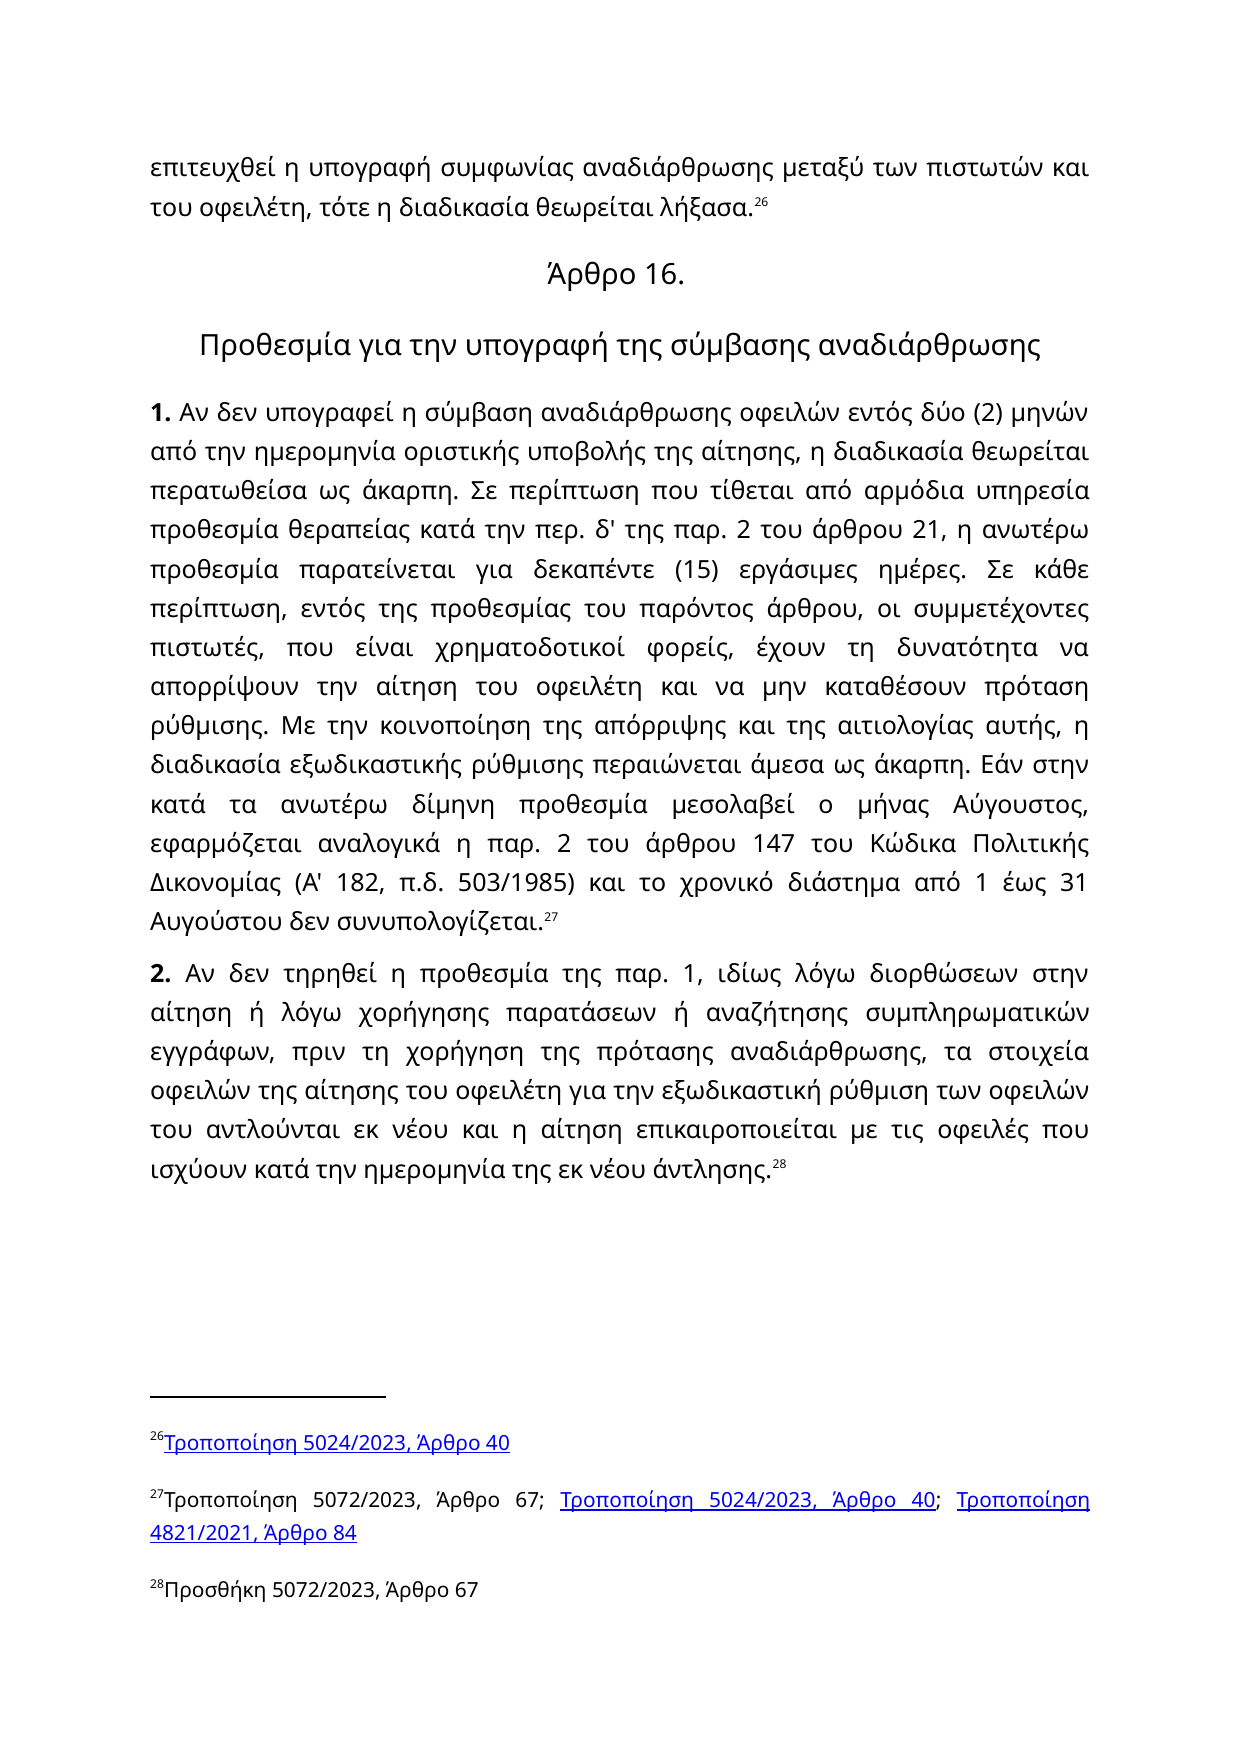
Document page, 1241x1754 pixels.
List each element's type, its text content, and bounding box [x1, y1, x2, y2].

text 2. Αν δεν τηρηθεί η προθεσμία της παρ. 1, ιδίως λόγω διορθώσεων στην αίτηση ή λόγω χορήγησης παρατάσεων ή αναζήτησης συμπληρωματικών εγγράφων, πριν τη χορήγηση της πρότασης αναδιάρθρωσης, τα στοιχεία οφειλών της αίτησης του οφειλέτη για την εξωδικαστική ρύθμιση των οφειλών του αντλούνται εκ νέου και η αίτηση επικαιροποιείται με τις οφειλές που ισχύουν κατά την ημερομηνία της εκ νέου άντλησης. [150, 955, 1090, 1185]
text Τροποποίηση 5072/2023, Άρθρο 67; Τροποποίηση 5024/2023, Άρθρο 40; Τροποποίηση 4821/2021, Άρθρο 84 [150, 1485, 1090, 1546]
text Προσθήκη 5072/2023, Άρθρο 67 [150, 1576, 1090, 1604]
text επιτευχθεί η υπογραφή συμφωνίας αναδιάρθρωσης μεταξύ των πιστωτών και του οφειλέτη, τότε η διαδικασία θεωρείται λήξασα. [150, 150, 1090, 223]
text 1. Αν δεν υπογραφεί η σύμβαση αναδιάρθρωσης οφειλών εντός δύο (2) μηνών από την ημερομηνία οριστικής υποβολής της αίτησης, η διαδικασία θεωρείται περατωθείσα ως άκαρπη. Σε περίπτωση που τίθεται από αρμόδια υπηρεσία προθεσμία θεραπείας κατά την περ. δ' της παρ. 2 του άρθρου 21, η ανωτέρω προθεσμία παρατείνεται για δεκαπέντε (15) εργάσιμες ημέρες. Σε κάθε περίπτωση, εντός της προθεσμίας του παρόντος άρθρου, οι συμμετέχοντες πιστωτές, που είναι χρηματοδοτικοί φορείς, έχουν τη δυνατότητα να απορρίψουν την αίτηση του οφειλέτη και να μην καταθέσουν πρόταση ρύθμισης. Με την κοινοποίηση της απόρριψης και της αιτιολογίας αυτής, η διαδικασία εξωδικαστικής ρύθμισης περαιώνεται άμεσα ως άκαρπη. Εάν στην κατά τα ανωτέρω δίμηνη προθεσμία μεσολαβεί ο μήνας Αύγουστος, εφαρμόζεται αναλογικά η παρ. 2 του άρθρου 147 του Κώδικα Πολιτικής Δικονομίας (Α' 182, π.δ. 503/1985) και το χρονικό διάστημα από 1 έως 31 Αυγούστου δεν συνυπολογίζεται. [150, 394, 1090, 938]
subtitle Άρθρο 16. [150, 253, 1090, 293]
subtitle Προθεσμία για την υπογραφή της σύμβασης αναδιάρθρωσης [150, 324, 1090, 364]
text Τροποποίηση 5024/2023, Άρθρο 40 [150, 1428, 1090, 1456]
